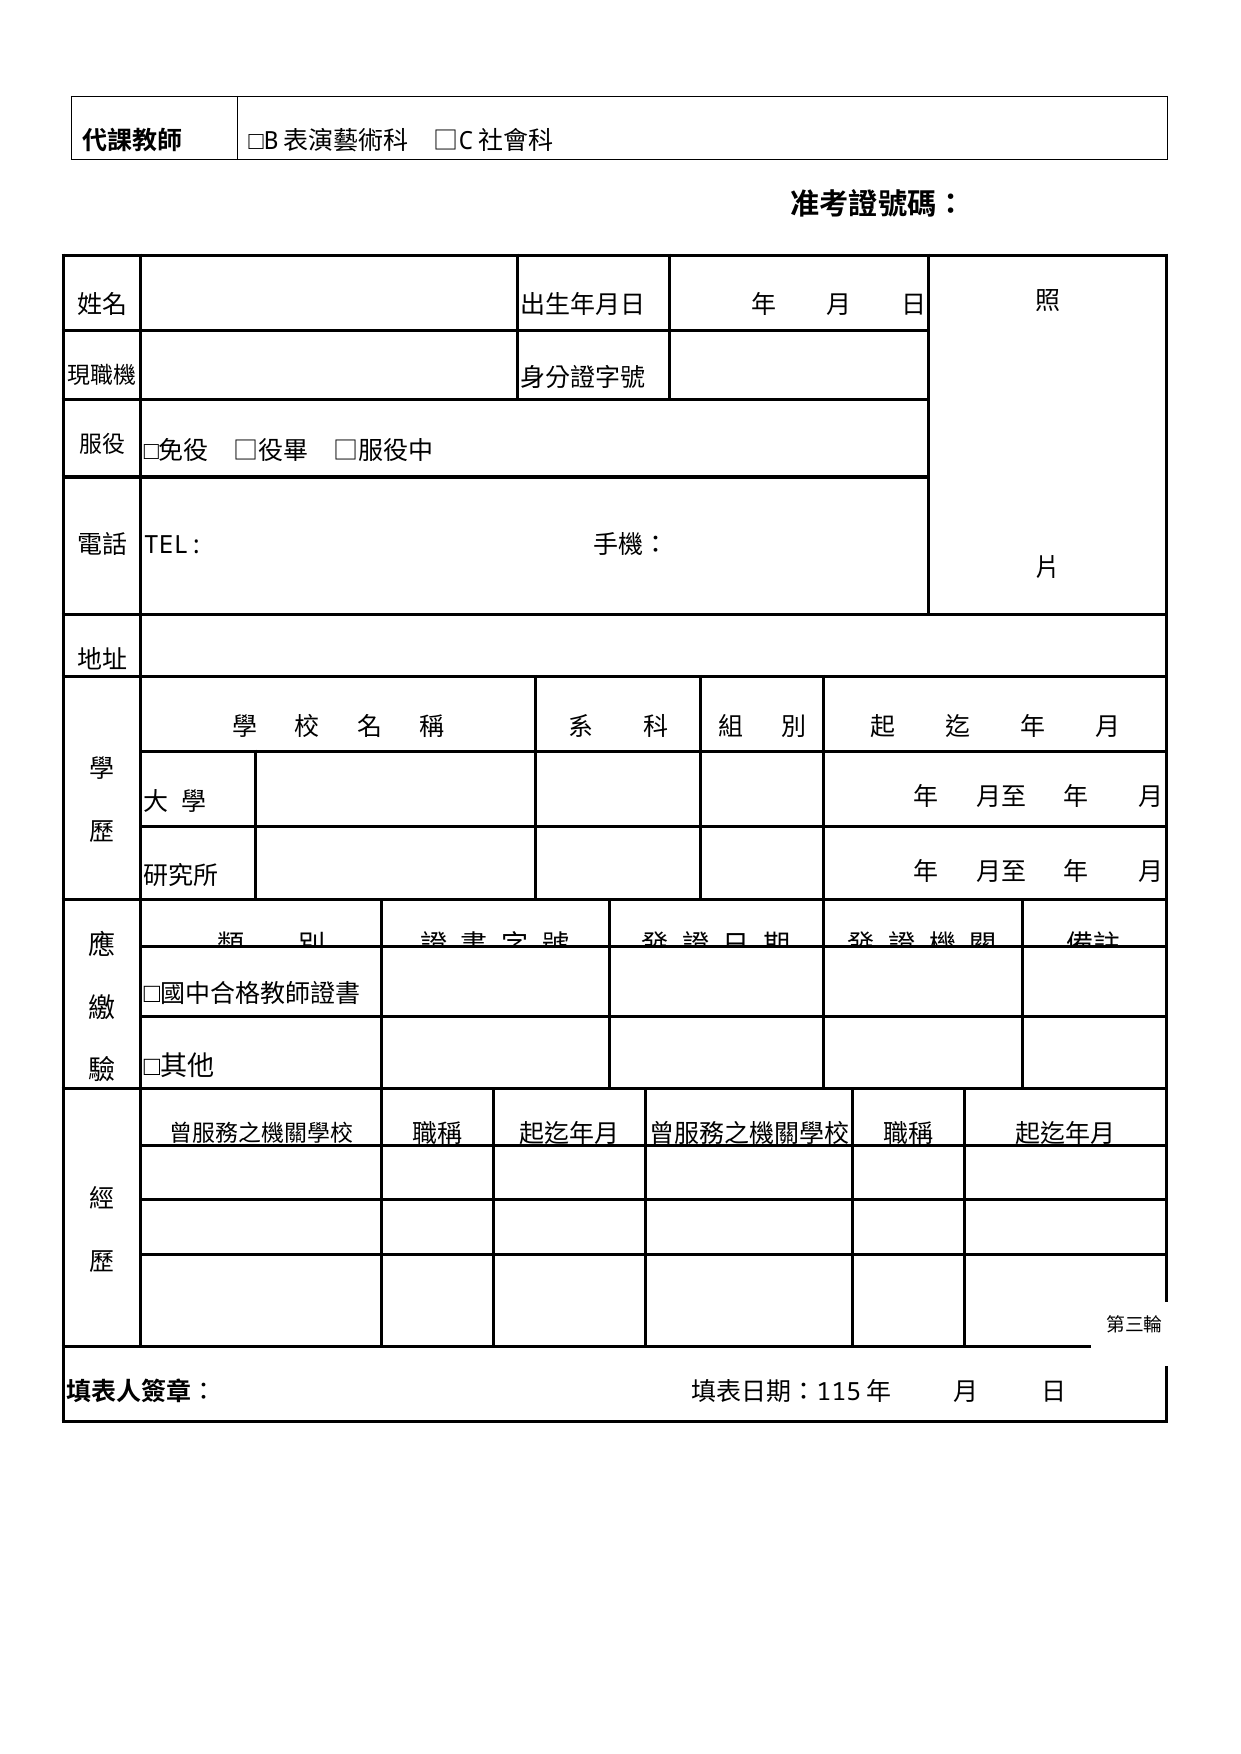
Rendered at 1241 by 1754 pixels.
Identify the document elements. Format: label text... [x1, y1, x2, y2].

table_cell 現職機關學校 [65, 332, 139, 398]
table_cell 備註 [1024, 901, 1165, 945]
table_cell TEL: 手機： [142, 479, 927, 613]
table_header 姓名 [65, 257, 139, 329]
table_cell 發 證 機 關 [825, 901, 1021, 945]
table_cell [537, 828, 699, 898]
table_cell [142, 1256, 380, 1344]
table_cell 身分證字號 [519, 332, 668, 398]
table_cell 研究所 [142, 828, 254, 898]
table_cell 系 科 [537, 678, 699, 749]
table_cell 學 歷 [65, 678, 139, 898]
table_cell 經 歷 [65, 1090, 139, 1344]
text 准考證號碼： [75, 160, 965, 223]
table_cell [854, 1256, 963, 1344]
table_cell [142, 1201, 380, 1252]
table_cell 起 迄 年 月 [825, 678, 1165, 749]
table_cell [647, 1147, 851, 1198]
table_cell [383, 948, 608, 1015]
table_cell [495, 1256, 644, 1344]
text [1091, 1302, 1201, 1366]
table_cell 曾服務之機關學校 [142, 1090, 380, 1144]
table_header 出生年月日 [519, 257, 668, 329]
table_cell [383, 1256, 492, 1344]
table_cell 類 別 [142, 901, 380, 945]
table_cell 服役 情形 [65, 401, 139, 475]
table_cell [257, 828, 534, 898]
table_cell [1024, 948, 1165, 1015]
table_cell [495, 1147, 644, 1198]
table_cell [702, 753, 822, 825]
table_cell 地址 [65, 616, 139, 675]
table_cell [495, 1201, 644, 1252]
table_cell 年 月至 年 月 [825, 753, 1165, 825]
table_cell 代課教師 [72, 97, 237, 159]
table_cell [1024, 1018, 1165, 1087]
table_cell [966, 1147, 1165, 1198]
table_cell [966, 1201, 1165, 1252]
table_cell [966, 1256, 1165, 1344]
table_cell [142, 616, 1165, 675]
table_cell 發 證 日 期 [611, 901, 822, 945]
table_cell [383, 1201, 492, 1252]
table_cell [383, 1147, 492, 1198]
table_cell [702, 828, 822, 898]
text 第三輪 [1106, 1310, 1186, 1337]
table_cell 年 月至 年 月 [825, 828, 1165, 898]
table_cell [647, 1256, 851, 1344]
table_cell [825, 948, 1021, 1015]
table_header [142, 257, 516, 329]
table_cell [383, 1018, 608, 1087]
table_cell [671, 332, 927, 398]
table_cell 應 繳 驗 證 件 [65, 901, 139, 1087]
table_cell [257, 753, 534, 825]
table_cell [611, 948, 822, 1015]
table_cell □國中合格教師證書 [142, 948, 380, 1015]
table_cell □免役 □役畢 □服役中 [142, 401, 927, 475]
table_cell 電話 [65, 479, 139, 613]
table_cell 起迄年月 [495, 1090, 644, 1144]
table_header 年 月 日 [671, 257, 927, 329]
table_cell [647, 1201, 851, 1252]
table_cell 學 校 名 稱 [142, 678, 534, 749]
table_cell [142, 1147, 380, 1198]
table_cell 職稱 [854, 1090, 963, 1144]
table_cell 起迄年月 [966, 1090, 1165, 1144]
table_cell □其他 [142, 1018, 380, 1087]
table_header 照 片 [930, 257, 1165, 613]
table_cell [825, 1018, 1021, 1087]
table_cell 組 別 [702, 678, 822, 749]
table_cell 大 學 [142, 753, 254, 825]
table_cell [537, 753, 699, 825]
table_cell [142, 332, 516, 398]
table_cell □B表演藝術科 □C社會科 [238, 97, 1167, 159]
table_cell [854, 1147, 963, 1198]
table_cell 證 書 字 號 [383, 901, 608, 945]
table_cell 曾服務之機關學校 [647, 1090, 851, 1144]
table_cell 填表人簽章： 填表日期：115年 月 日 [65, 1348, 1165, 1420]
table_cell [611, 1018, 822, 1087]
table_cell 職稱 [383, 1090, 492, 1144]
table_cell [854, 1201, 963, 1252]
